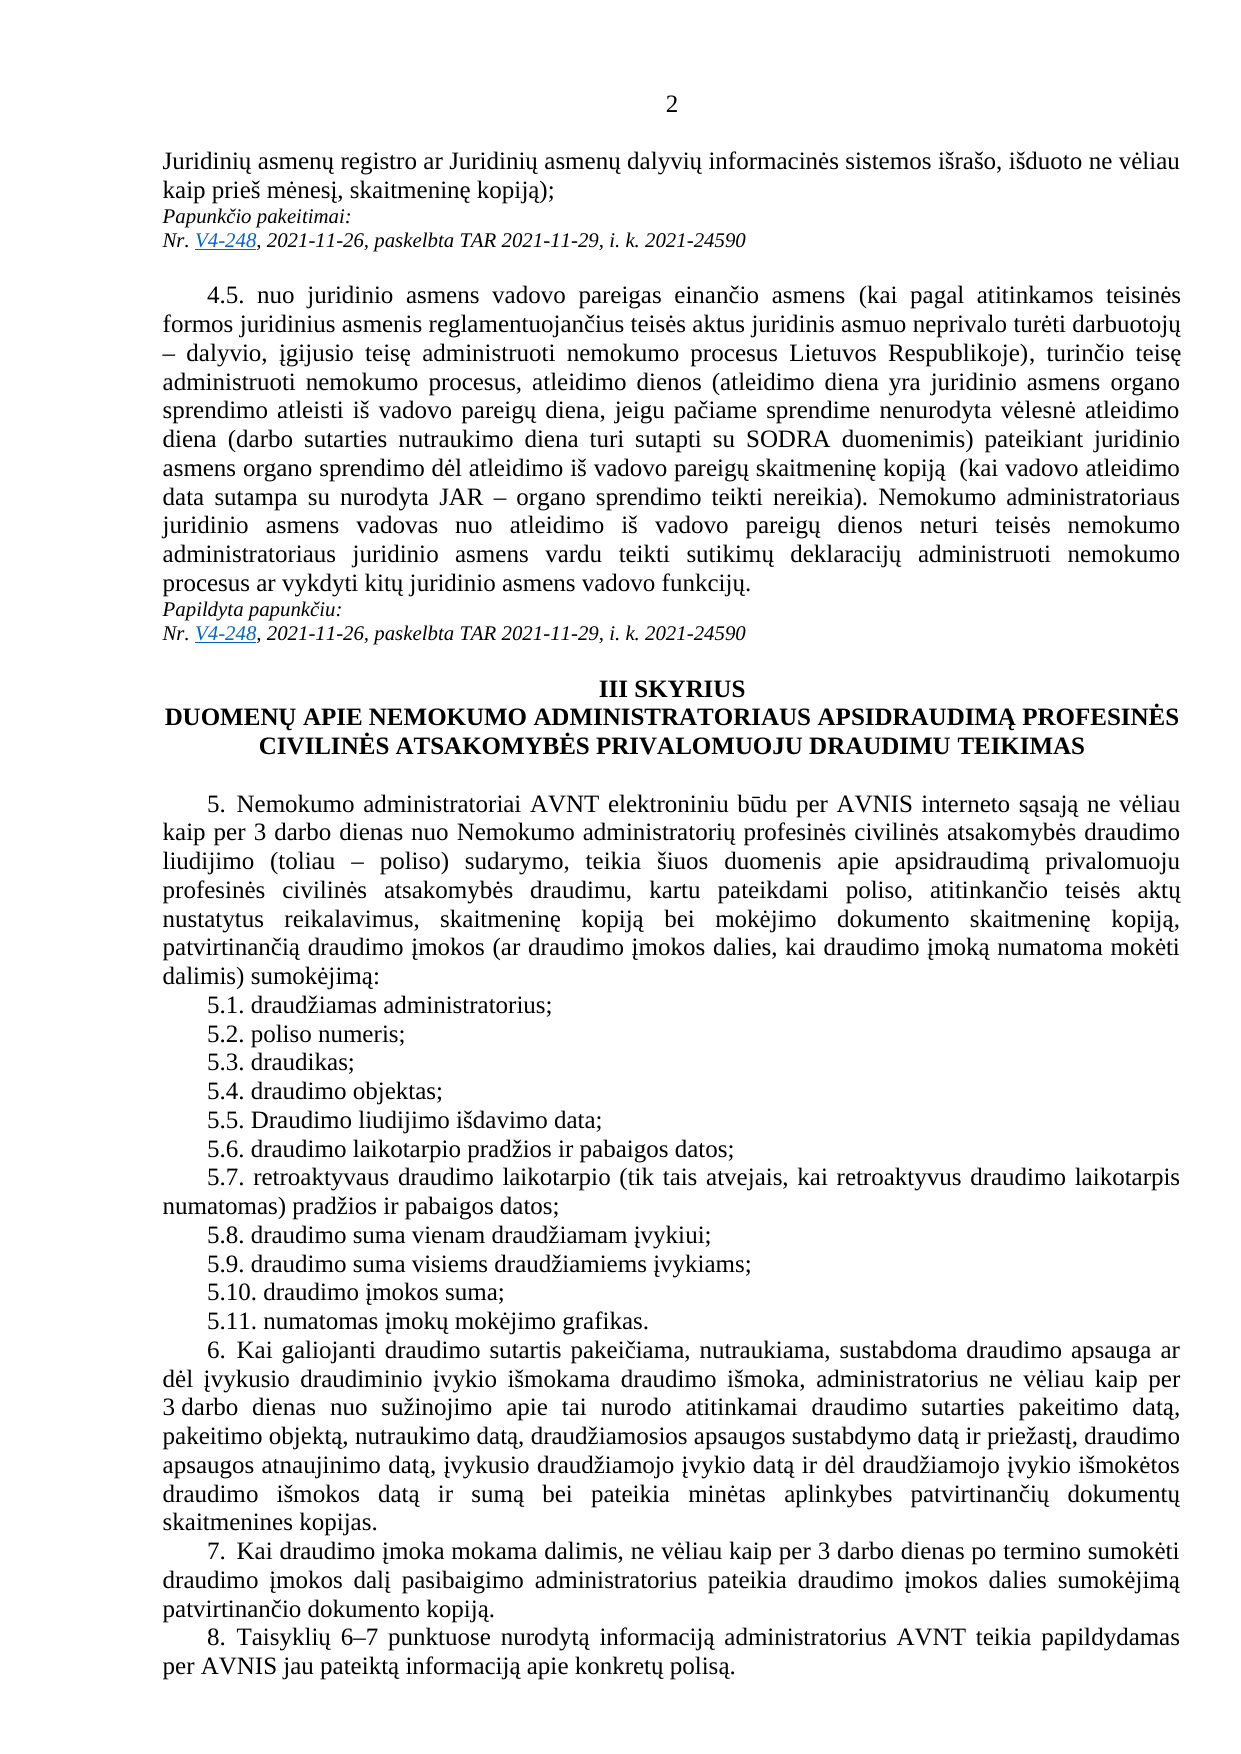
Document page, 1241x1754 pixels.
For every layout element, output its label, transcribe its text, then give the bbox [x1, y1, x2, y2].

text DUOMENŲ APIE NEMOKUMO ADMINISTRATORIAUS APSIDRAUDIMĄ PROFESINĖS CIVILINĖS ATSAKOMYBĖS PRIVALOMUOJU DRAUDIMU TEIKIMAS [162, 702, 1181, 760]
text 5.5. Draudimo liudijimo išdavimo data; [162, 1105, 1181, 1134]
text 5.7. retroaktyvaus draudimo laikotarpio (tik tais atvejais, kai retroaktyvus draudimo laikotarpis numatomas) pradžios ir pabaigos datos; [162, 1162, 1181, 1220]
text Papildyta papunkčiu: [162, 597, 1181, 621]
text 5.6. draudimo laikotarpio pradžios ir pabaigos datos; [162, 1134, 1181, 1162]
text 5.1. draudžiamas administratorius; [162, 990, 1181, 1019]
text 5.4. draudimo objektas; [162, 1076, 1181, 1105]
text Papunkčio pakeitimai: [162, 204, 1181, 228]
text 7. Kai draudimo įmoka mokama dalimis, ne vėliau kaip per 3 darbo dienas po termino sumokėti draudimo įmokos dalį pasibaigimo administratorius pateikia draudimo įmokos dalies sumokėjimą patvirtinančio dokumento kopiją. [162, 1536, 1181, 1622]
text 5. Nemokumo administratoriai AVNT elektroniniu būdu per AVNIS interneto sąsają ne vėliau kaip per 3 darbo dienas nuo Nemokumo administratorių profesinės civilinės atsakomybės draudimo liudijimo (toliau – poliso) sudarymo, teikia šiuos duomenis apie apsidraudimą privalomuoju profesinės civilinės atsakomybės draudimu, kartu pateikdami poliso, atitinkančio teisės aktų nustatytus reikalavimus, skaitmeninę kopiją bei mokėjimo dokumento skaitmeninę kopiją, patvirtinančią draudimo įmokos (ar draudimo įmokos dalies, kai draudimo įmoką numatoma mokėti dalimis) sumokėjimą: [162, 789, 1181, 990]
text 5.2. poliso numeris; [162, 1019, 1181, 1047]
text 5.8. draudimo suma vienam draudžiamam įvykiui; [162, 1220, 1181, 1249]
text III SKYRIUS [162, 674, 1181, 702]
text 5.10. draudimo įmokos suma; [162, 1277, 1181, 1306]
text Nr. V4-248, 2021-11-26, paskelbta TAR 2021-11-29, i. k. 2021-24590 [162, 621, 1181, 645]
text 5.9. draudimo suma visiems draudžiamiems įvykiams; [162, 1249, 1181, 1277]
text Juridinių asmenų registro ar Juridinių asmenų dalyvių informacinės sistemos išrašo, išduoto ne vėliau kaip prieš mėnesį, skaitmeninę kopiją); [162, 146, 1181, 204]
text 8. Taisyklių 6–7 punktuose nurodytą informaciją administratorius AVNT teikia papildydamas per AVNIS jau pateiktą informaciją apie konkretų polisą. [162, 1622, 1181, 1680]
text 4.5. nuo juridinio asmens vadovo pareigas einančio asmens (kai pagal atitinkamos teisinės formos juridinius asmenis reglamentuojančius teisės aktus juridinis asmuo neprivalo turėti darbuotojų – dalyvio, įgijusio teisę administruoti nemokumo procesus Lietuvos Respublikoje), turinčio teisę administruoti nemokumo procesus, atleidimo dienos (atleidimo diena yra juridinio asmens organo sprendimo atleisti iš vadovo pareigų diena, jeigu pačiame sprendime nenurodyta vėlesnė atleidimo diena (darbo sutarties nutraukimo diena turi sutapti su SODRA duomenimis) pateikiant juridinio asmens organo sprendimo dėl atleidimo iš vadovo pareigų skaitmeninę kopiją (kai vadovo atleidimo data sutampa su nurodyta JAR – organo sprendimo teikti nereikia). Nemokumo administratoriaus juridinio asmens vadovas nuo atleidimo iš vadovo pareigų dienos neturi teisės nemokumo administratoriaus juridinio asmens vardu teikti sutikimų deklaracijų administruoti nemokumo procesus ar vykdyti kitų juridinio asmens vadovo funkcijų. [162, 281, 1181, 597]
text Nr. V4-248, 2021-11-26, paskelbta TAR 2021-11-29, i. k. 2021-24590 [162, 228, 1181, 252]
text 6. Kai galiojanti draudimo sutartis pakeičiama, nutraukiama, sustabdoma draudimo apsauga ar dėl įvykusio draudiminio įvykio išmokama draudimo išmoka, administratorius ne vėliau kaip per 3 darbo dienas nuo sužinojimo apie tai nurodo atitinkamai draudimo sutarties pakeitimo datą, pakeitimo objektą, nutraukimo datą, draudžiamosios apsaugos sustabdymo datą ir priežastį, draudimo apsaugos atnaujinimo datą, įvykusio draudžiamojo įvykio datą ir dėl draudžiamojo įvykio išmokėtos draudimo išmokos datą ir sumą bei pateikia minėtas aplinkybes patvirtinančių dokumentų skaitmenines kopijas. [162, 1335, 1181, 1536]
text 5.3. draudikas; [162, 1047, 1181, 1076]
text 5.11. numatomas įmokų mokėjimo grafikas. [162, 1306, 1181, 1335]
